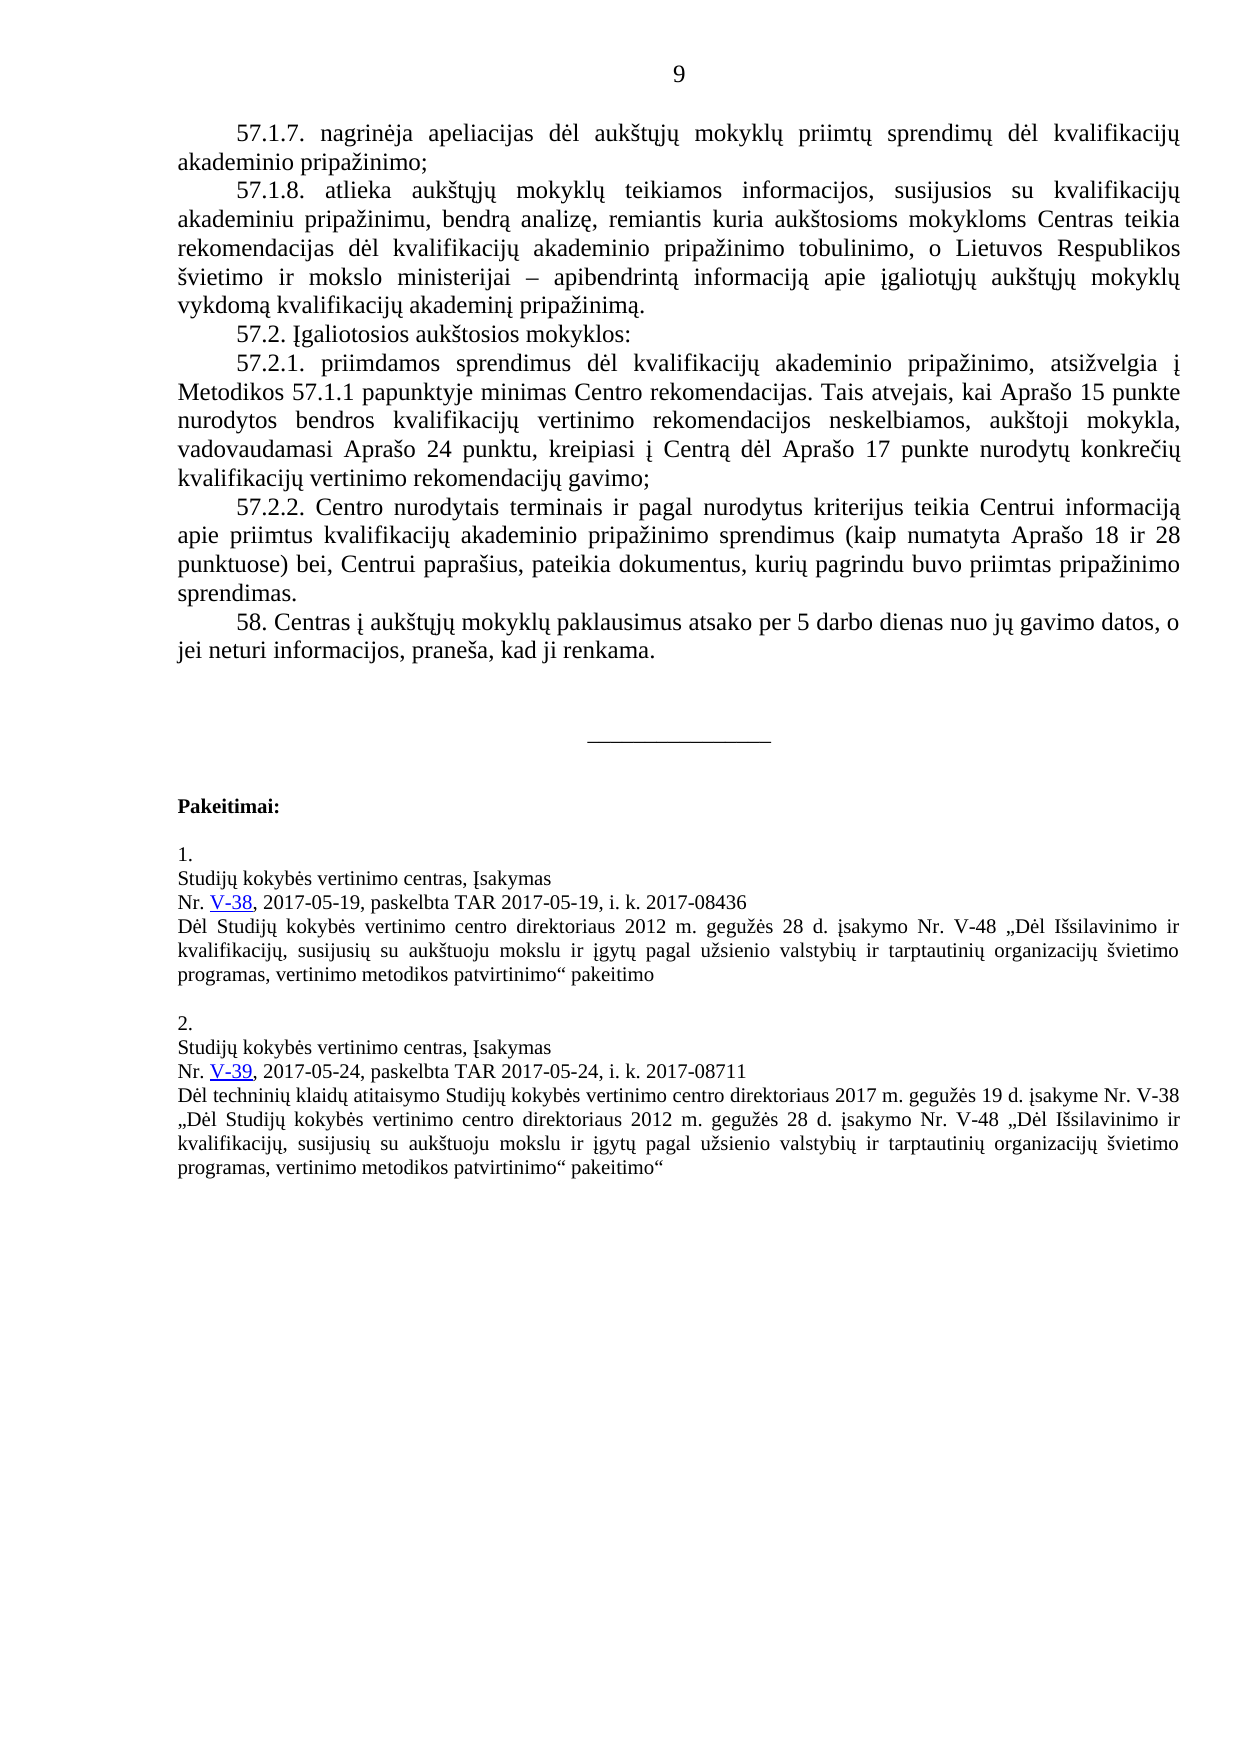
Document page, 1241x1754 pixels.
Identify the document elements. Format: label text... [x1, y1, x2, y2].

text 57.1.7. nagrinėja apeliacijas dėl aukštųjų mokyklų priimtų sprendimų dėl kvalifikacijų akademinio pripažinimo; [177, 118, 1181, 176]
text 1. [177, 842, 1181, 866]
text 57.1.8. atlieka aukštųjų mokyklų teikiamos informacijos, susijusios su kvalifikacijų akademiniu pripažinimu, bendrą analizę, remiantis kuria aukštosioms mokykloms Centras teikia rekomendacijas dėl kvalifikacijų akademinio pripažinimo tobulinimo, o Lietuvos Respublikos švietimo ir mokslo ministerijai – apibendrintą informaciją apie įgaliotųjų aukštųjų mokyklų vykdomą kvalifikacijų akademinį pripažinimą. [177, 176, 1181, 319]
text ________________ [177, 719, 1181, 746]
text Studijų kokybės vertinimo centras, Įsakymas [177, 866, 1181, 890]
text 57.2.1. priimdamos sprendimus dėl kvalifikacijų akademinio pripažinimo, atsižvelgia į Metodikos 57.1.1 papunktyje minimas Centro rekomendacijas. Tais atvejais, kai Aprašo 15 punkte nurodytos bendros kvalifikacijų vertinimo rekomendacijos neskelbiamos, aukštoji mokykla, vadovaudamasi Aprašo 24 punktu, kreipiasi į Centrą dėl Aprašo 17 punkte nurodytų konkrečių kvalifikacijų vertinimo rekomendacijų gavimo; [177, 348, 1181, 492]
text Pakeitimai: [177, 794, 1181, 818]
text Nr. V-39, 2017-05-24, paskelbta TAR 2017-05-24, i. k. 2017-08711 [177, 1059, 1181, 1083]
text Studijų kokybės vertinimo centras, Įsakymas [177, 1034, 1181, 1059]
text 57.2.2. Centro nurodytais terminais ir pagal nurodytus kriterijus teikia Centrui informaciją apie priimtus kvalifikacijų akademinio pripažinimo sprendimus (kaip numatyta Aprašo 18 ir 28 punktuose) bei, Centrui paprašius, pateikia dokumentus, kurių pagrindu buvo priimtas pripažinimo sprendimas. [177, 492, 1181, 607]
text 2. [177, 1011, 1181, 1034]
text Dėl techninių klaidų atitaisymo Studijų kokybės vertinimo centro direktoriaus 2017 m. gegužės 19 d. įsakyme Nr. V-38 „Dėl Studijų kokybės vertinimo centro direktoriaus 2012 m. gegužės 28 d. įsakymo Nr. V-48 „Dėl Išsilavinimo ir kvalifikacijų, susijusių su aukštuoju mokslu ir įgytų pagal užsienio valstybių ir tarptautinių organizacijų švietimo programas, vertinimo metodikos patvirtinimo“ pakeitimo“ [177, 1083, 1181, 1179]
text Dėl Studijų kokybės vertinimo centro direktoriaus 2012 m. gegužės 28 d. įsakymo Nr. V-48 „Dėl Išsilavinimo ir kvalifikacijų, susijusių su aukštuoju mokslu ir įgytų pagal užsienio valstybių ir tarptautinių organizacijų švietimo programas, vertinimo metodikos patvirtinimo“ pakeitimo [177, 914, 1181, 986]
text 57.2. Įgaliotosios aukštosios mokyklos: [177, 319, 1181, 348]
text Nr. V-38, 2017-05-19, paskelbta TAR 2017-05-19, i. k. 2017-08436 [177, 890, 1181, 914]
text 58. Centras į aukštųjų mokyklų paklausimus atsako per 5 darbo dienas nuo jų gavimo datos, o jei neturi informacijos, praneša, kad ji renkama. [177, 607, 1181, 664]
